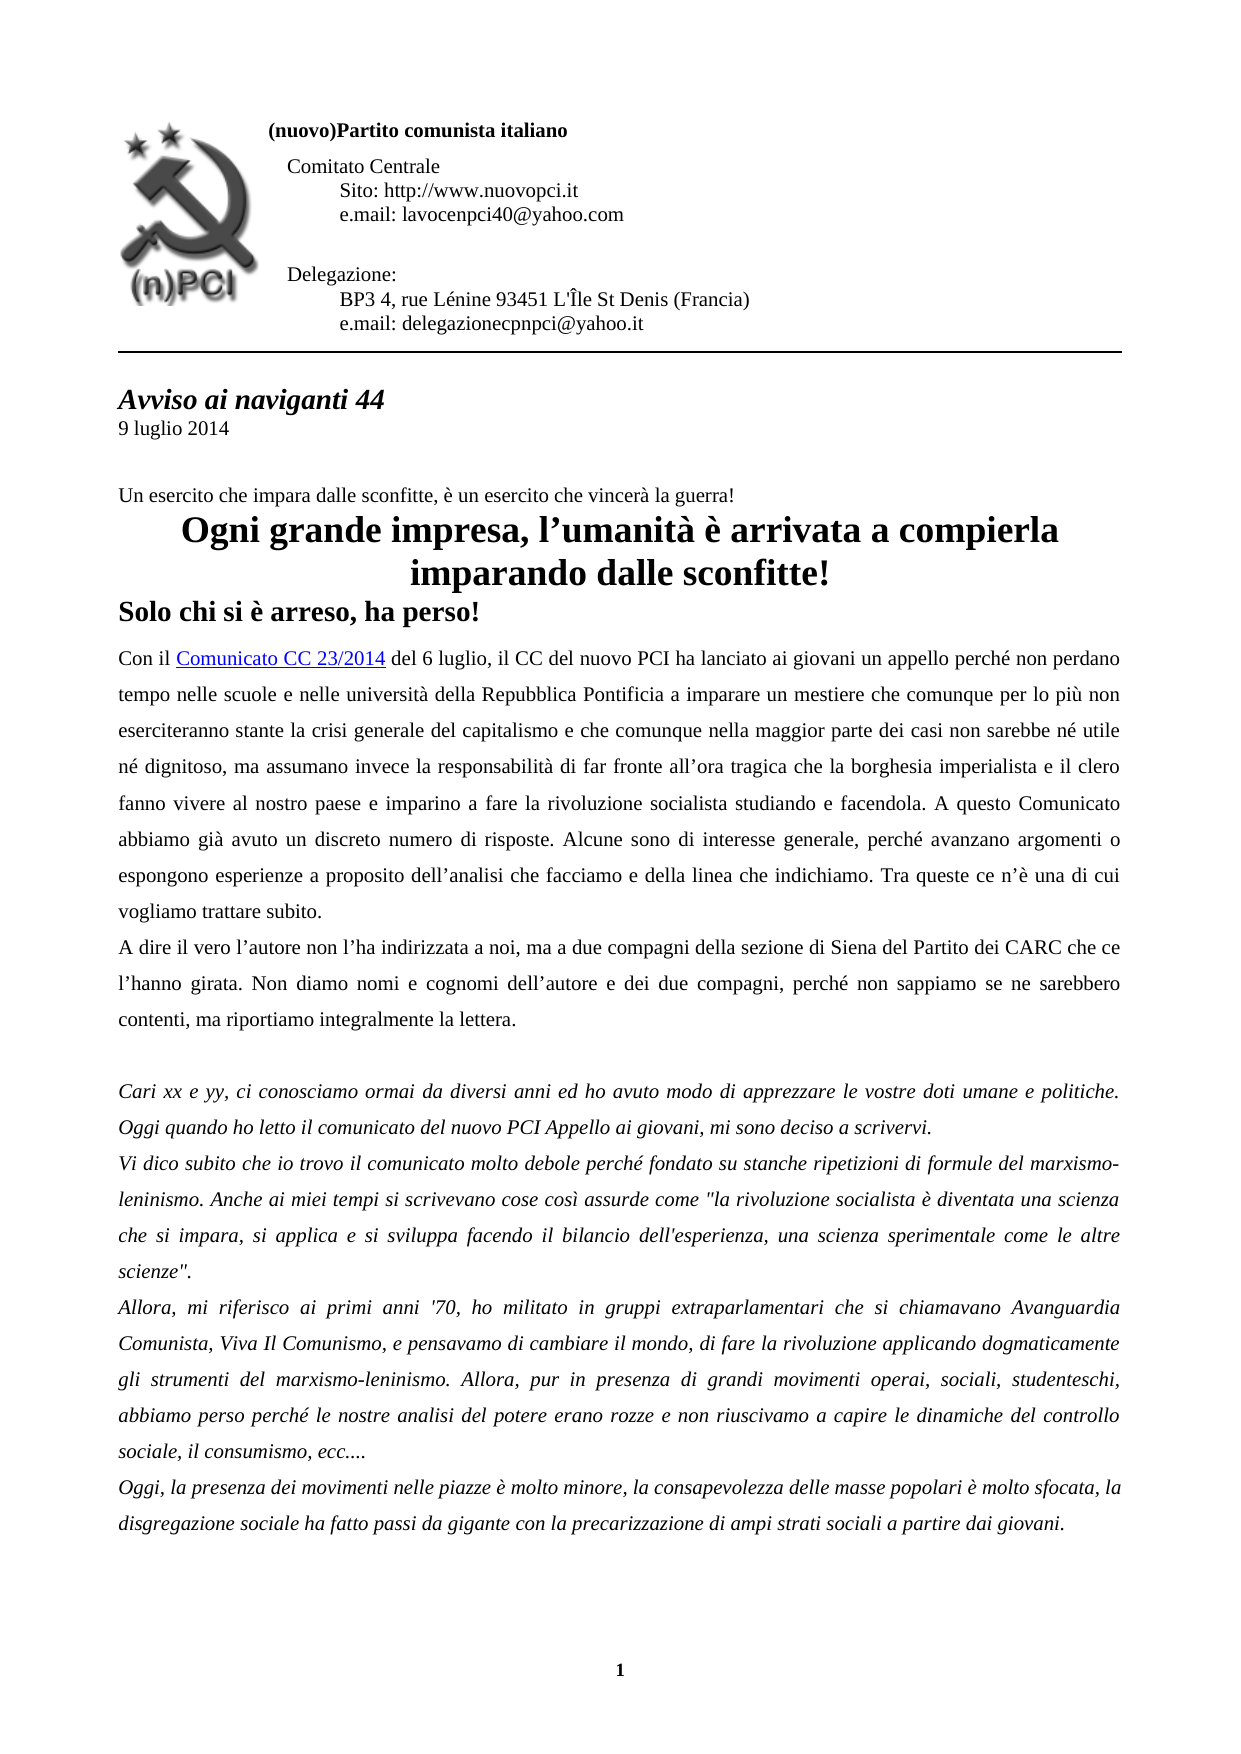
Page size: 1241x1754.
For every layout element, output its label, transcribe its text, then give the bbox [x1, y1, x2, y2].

text A dire il vero l’autore non l’ha indirizzata a noi, ma a due compagni della sezione di Siena del Partito dei CARC che ce l’hanno girata. Non diamo nomi e cognomi dell’autore e dei due compagni, perché non sappiamo se ne sarebbero contenti, ma riportiamo integralmente la lettera. [118, 935, 1122, 1031]
text Oggi, la presenza dei movimenti nelle piazze è molto minore, la consapevolezza delle masse popolari è molto sfocata, la disgregazione sociale ha fatto passi da gigante con la precarizzazione di ampi strati sociali a partire dai giovani. [118, 1475, 1122, 1535]
text Avviso ai naviganti 44 [118, 382, 1122, 416]
text 9 luglio 2014 [118, 416, 1122, 440]
picture [118, 118, 259, 306]
text Cari xx e yy, ci conosciamo ormai da diversi anni ed ho avuto modo di apprezzare le vostre doti umane e politiche. Oggi quando ho letto il comunicato del nuovo PCI Appello ai giovani, mi sono deciso a scrivervi. [118, 1079, 1122, 1139]
text Allora, mi riferisco ai primi anni '70, ho militato in gruppi extraparlamentari che si chiamavano Avanguardia Comunista, Viva Il Comunismo, e pensavamo di cambiare il mondo, di fare la rivoluzione applicando dogmaticamente gli strumenti del marxismo-leninismo. Allora, pur in presenza di grandi movimenti operai, sociali, studenteschi, abbiamo perso perché le nostre analisi del potere erano rozze e non riuscivamo a capire le dinamiche del controllo sociale, il consumismo, ecc.... [118, 1295, 1122, 1463]
text e.mail: delegazionecpnpci@yahoo.it [339, 311, 1122, 334]
text Vi dico subito che io trovo il comunicato molto debole perché fondato su stanche ripetizioni di formule del marxismo-leninismo. Anche ai miei tempi si scrivevano cose così assurde come "la rivoluzione socialista è diventata una scienza che si impara, si applica e si sviluppa facendo il bilancio dell'esperienza, una scienza sperimentale come le altre scienze". [118, 1151, 1122, 1283]
text Sito: http://www.nuovopci.it [339, 178, 1122, 202]
text Ogni grande impresa, l’umanità è arrivata a compierla imparando dalle sconfitte! [118, 507, 1122, 594]
text Con il Comunicato CC 23/2014 del 6 luglio, il CC del nuovo PCI ha lanciato ai giovani un appello perché non perdano tempo nelle scuole e nelle università della Repubblica Pontificia a imparare un mestiere che comunque per lo più non eserciteranno stante la crisi generale del capitalismo e che comunque nella maggior parte dei casi non sarebbe né utile né dignitoso, ma assumano invece la responsabilità di far fronte all’ora tragica che la borghesia imperialista e il clero fanno vivere al nostro paese e imparino a fare la rivoluzione socialista studiando e facendola. A questo Comunicato abbiamo già avuto un discreto numero di risposte. Alcune sono di interesse generale, perché avanzano argomenti o espongono esperienze a proposito dell’analisi che facciamo e della linea che indichiamo. Tra queste ce n’è una di cui vogliamo trattare subito. [118, 646, 1122, 923]
text Un esercito che impara dalle sconfitte, è un esercito che vincerà la guerra! [118, 483, 1122, 507]
text Solo chi si è arreso, ha perso! [118, 594, 1122, 627]
text BP3 4, rue Lénine 93451 L'Île St Denis (Francia) [339, 286, 1122, 311]
text Comitato Centrale [287, 154, 1122, 178]
text e.mail: lavocenpci40@yahoo.com [339, 202, 1122, 226]
text (nuovo)Partito comunista italiano [268, 118, 1122, 142]
text Delegazione: [287, 262, 1122, 286]
